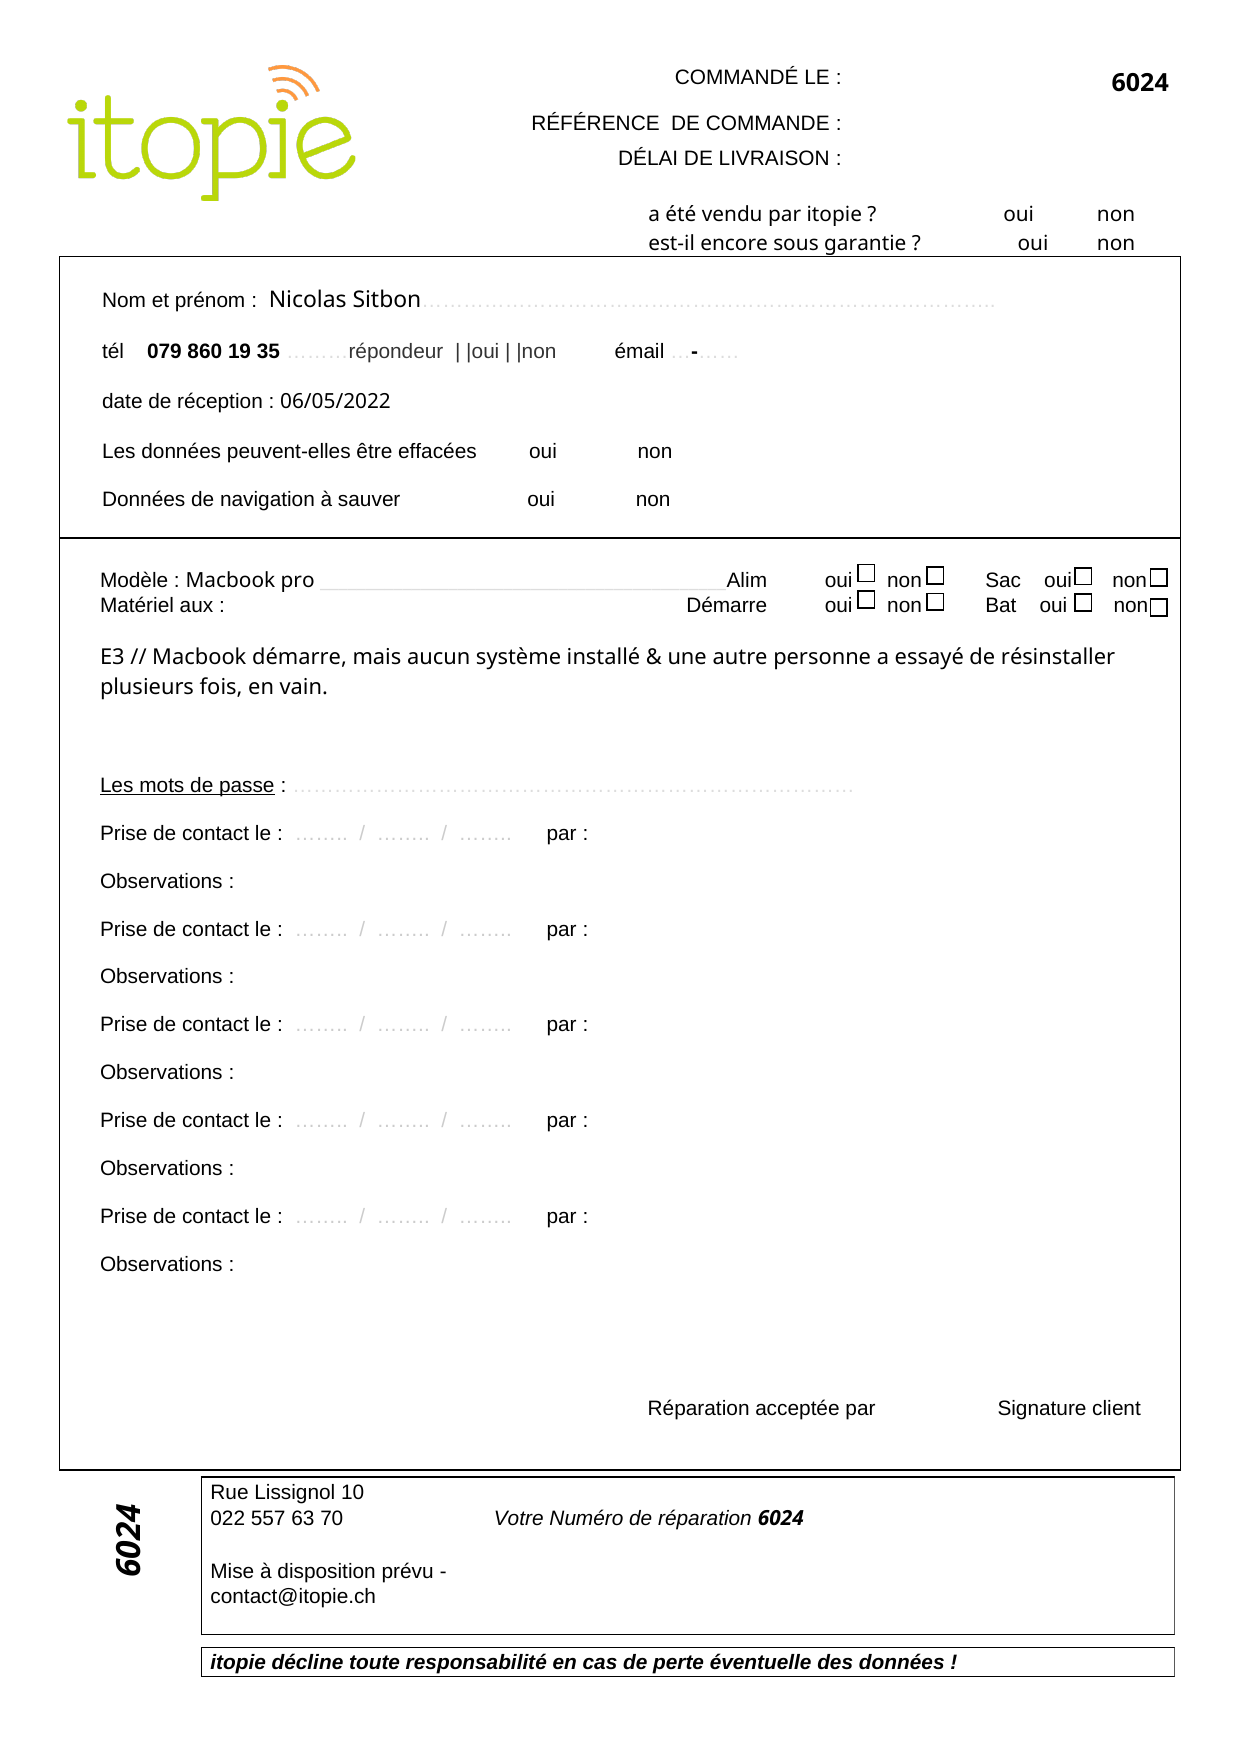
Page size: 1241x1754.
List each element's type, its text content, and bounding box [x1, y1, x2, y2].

text Prise de contact le : …….. / …….. / …….. par : [60, 817, 1180, 844]
table_header Rue Lissignol 10 022 557 63 70 Votre Numéro de réparation 6024 Mise à disposition prévu - contact@itopie.ch [195, 1471, 1180, 1641]
text Nom et prénom : Nicolas Sitbon……………………………………………………………………….. [60, 280, 1180, 314]
table_header COMMANDÉ LE : [490, 59, 847, 104]
text E3 // Macbook démarre, mais aucun système installé & une autre personne a essayé de résinstaller plusieurs fois, en vain. [60, 638, 1180, 701]
text Les mots de passe : ……………………………………………………………………… [60, 769, 1180, 797]
text Matériel aux : Démarre oui non Bat oui non [60, 590, 1180, 617]
table_cell [847, 105, 1180, 140]
table_cell [847, 140, 1180, 175]
text Modèle : Macbook pro Alim oui non Sac oui non [60, 562, 856, 590]
text Les données peuvent-elles être effacées oui non [60, 436, 1180, 463]
table_header 6024 [847, 59, 1180, 104]
text Prise de contact le : …….. / …….. / …….. par : [60, 1009, 1180, 1036]
text date de réception : 06/05/2022 [60, 383, 1180, 415]
table_cell itopie décline toute responsabilité en cas de perte éventuelle des données ! [195, 1641, 1180, 1683]
text Prise de contact le : …….. / …….. / …….. par : [60, 1105, 1180, 1132]
text Observations : [60, 1057, 1180, 1084]
text Prise de contact le : …….. / …….. / …….. par : [60, 913, 1180, 940]
text Données de navigation à sauver oui non [60, 484, 1180, 511]
text Modèle : Macbook pro Alim oui non Sac oui non [879, 562, 925, 590]
text Réparation acceptée par Signature client [60, 1392, 1180, 1419]
table_cell DÉLAI DE LIVRAISON : [490, 140, 847, 175]
picture [67, 65, 356, 201]
text tél 079 860 19 35 ………répondeur | |oui | |non émail …-…… [60, 335, 1180, 362]
text Observations : [60, 1249, 1180, 1276]
text Prise de contact le : …….. / …….. / …….. par : [60, 1201, 1180, 1228]
text Observations : [60, 865, 1180, 892]
text Observations : [60, 1153, 1180, 1180]
text est-il encore sous garantie ? oui non [59, 228, 1181, 256]
text Observations : [60, 961, 1180, 988]
table_header 6024 [59, 1471, 195, 1683]
table_cell RÉFÉRENCE DE COMMANDE : [490, 105, 847, 140]
text Modèle : Macbook pro Alim oui non Sac oui non [948, 562, 1180, 590]
text a été vendu par itopie ? oui non [59, 199, 1181, 228]
